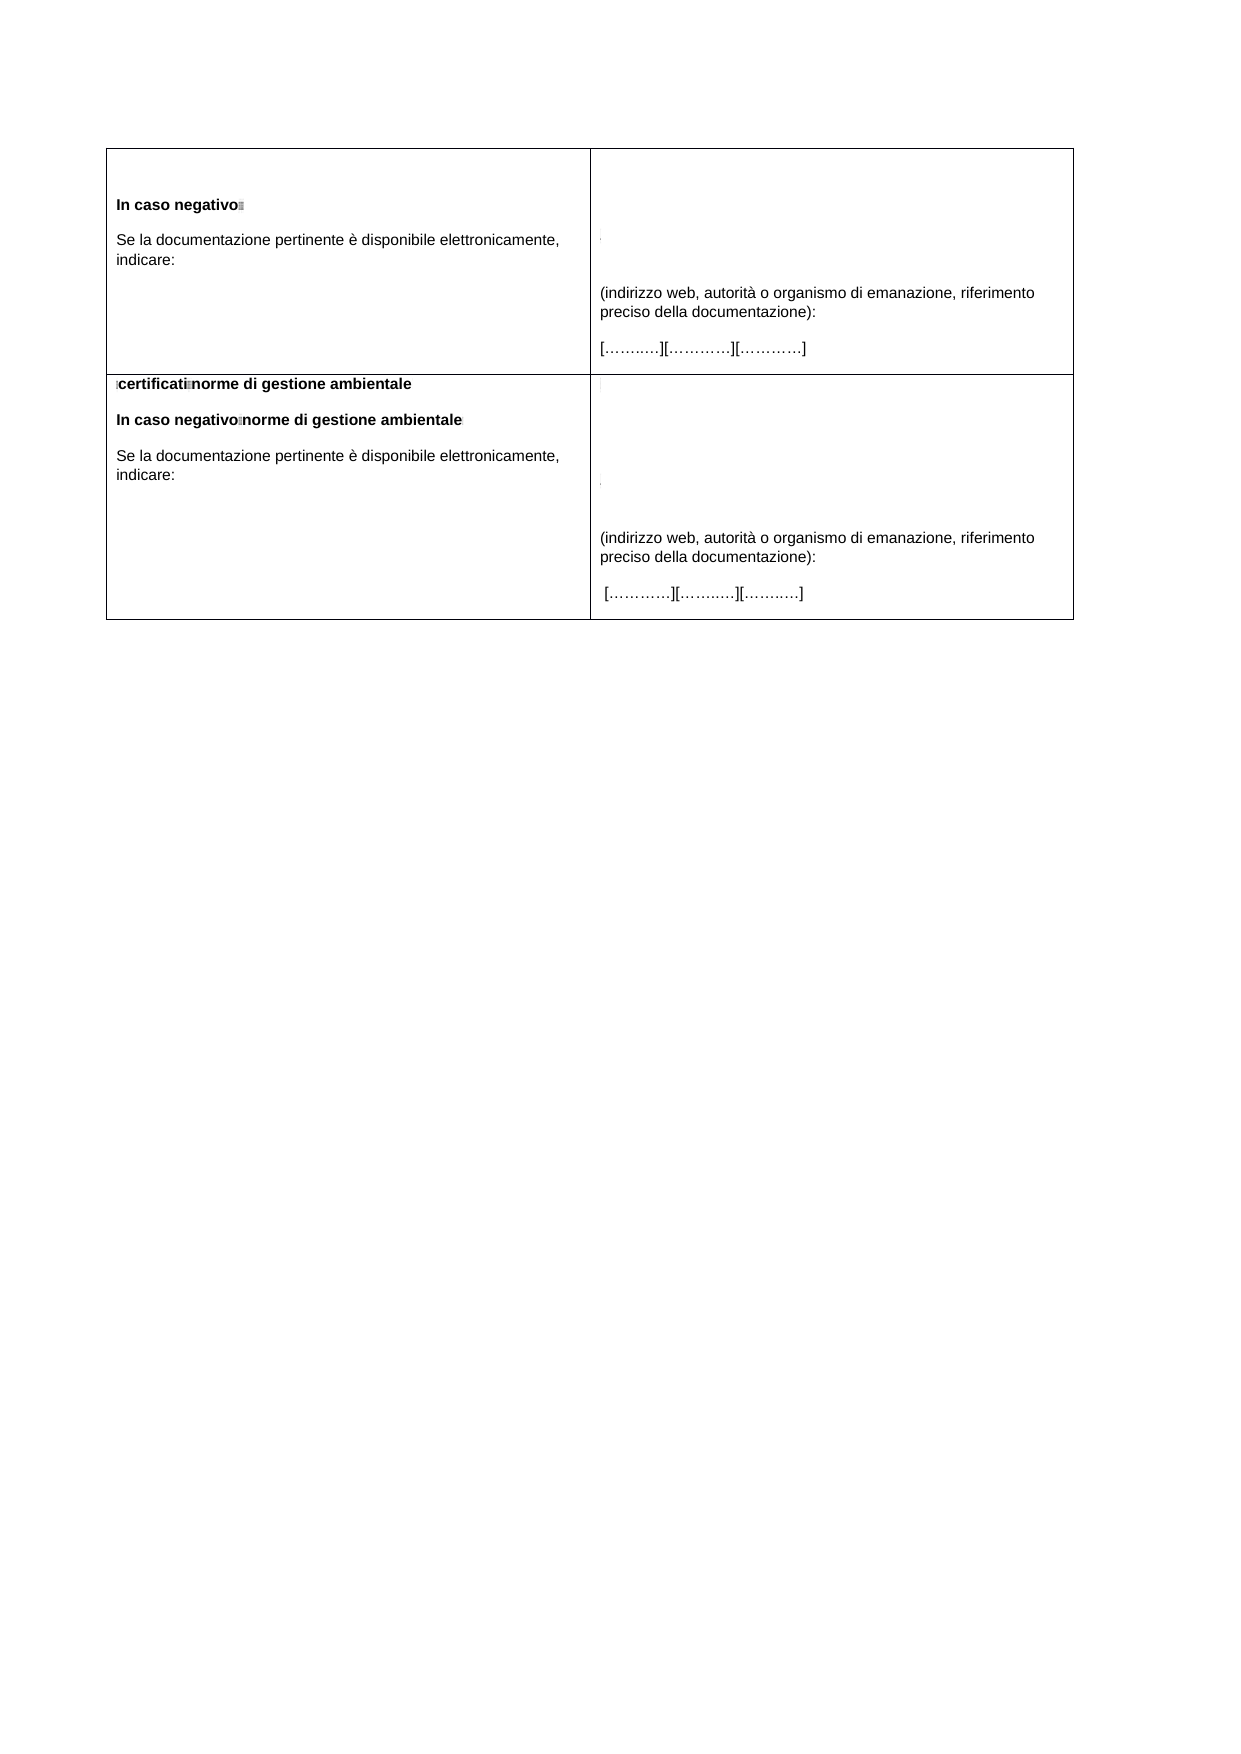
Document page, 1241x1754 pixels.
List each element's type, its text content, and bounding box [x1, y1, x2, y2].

table_cell L'operatore economico potrà presentare certificati rilasciati da organismi indipendenti per attestare che egli soddisfa determinate norme di garanzia della qualità, compresa l'accessibilità per le persone con disabilità? In caso negativo, spiegare perché e precisare di quali altri mezzi di prova relativi al programma di garanzia della qualità si dispone: Se la documentazione pertinente è disponibile elettronicamente, indicare: [107, 149, 590, 373]
table_cell [ ] Sì [ ] No [………..…] […….……] (indirizzo web, autorità o organismo di emanazione, riferimento preciso della documentazione): [……..…][…………][…………] [591, 149, 1073, 373]
table_cell L'operatore economico potrà presentare certificati rilasciati da organismi indipendenti per attestare che egli rispetta determinati sistemi o norme di gestione ambientale? In caso negativo, spiegare perché e precisare di quali altri mezzi di prova relativi ai sistemi o norme di gestione ambientale si dispone: Se la documentazione pertinente è disponibile elettronicamente, indicare: [107, 375, 590, 618]
table_cell [ ] Sì [ ] No [………..…] […………] (indirizzo web, autorità o organismo di emanazione, riferimento preciso della documentazione): […………][……..…][……..…] [591, 375, 1073, 618]
